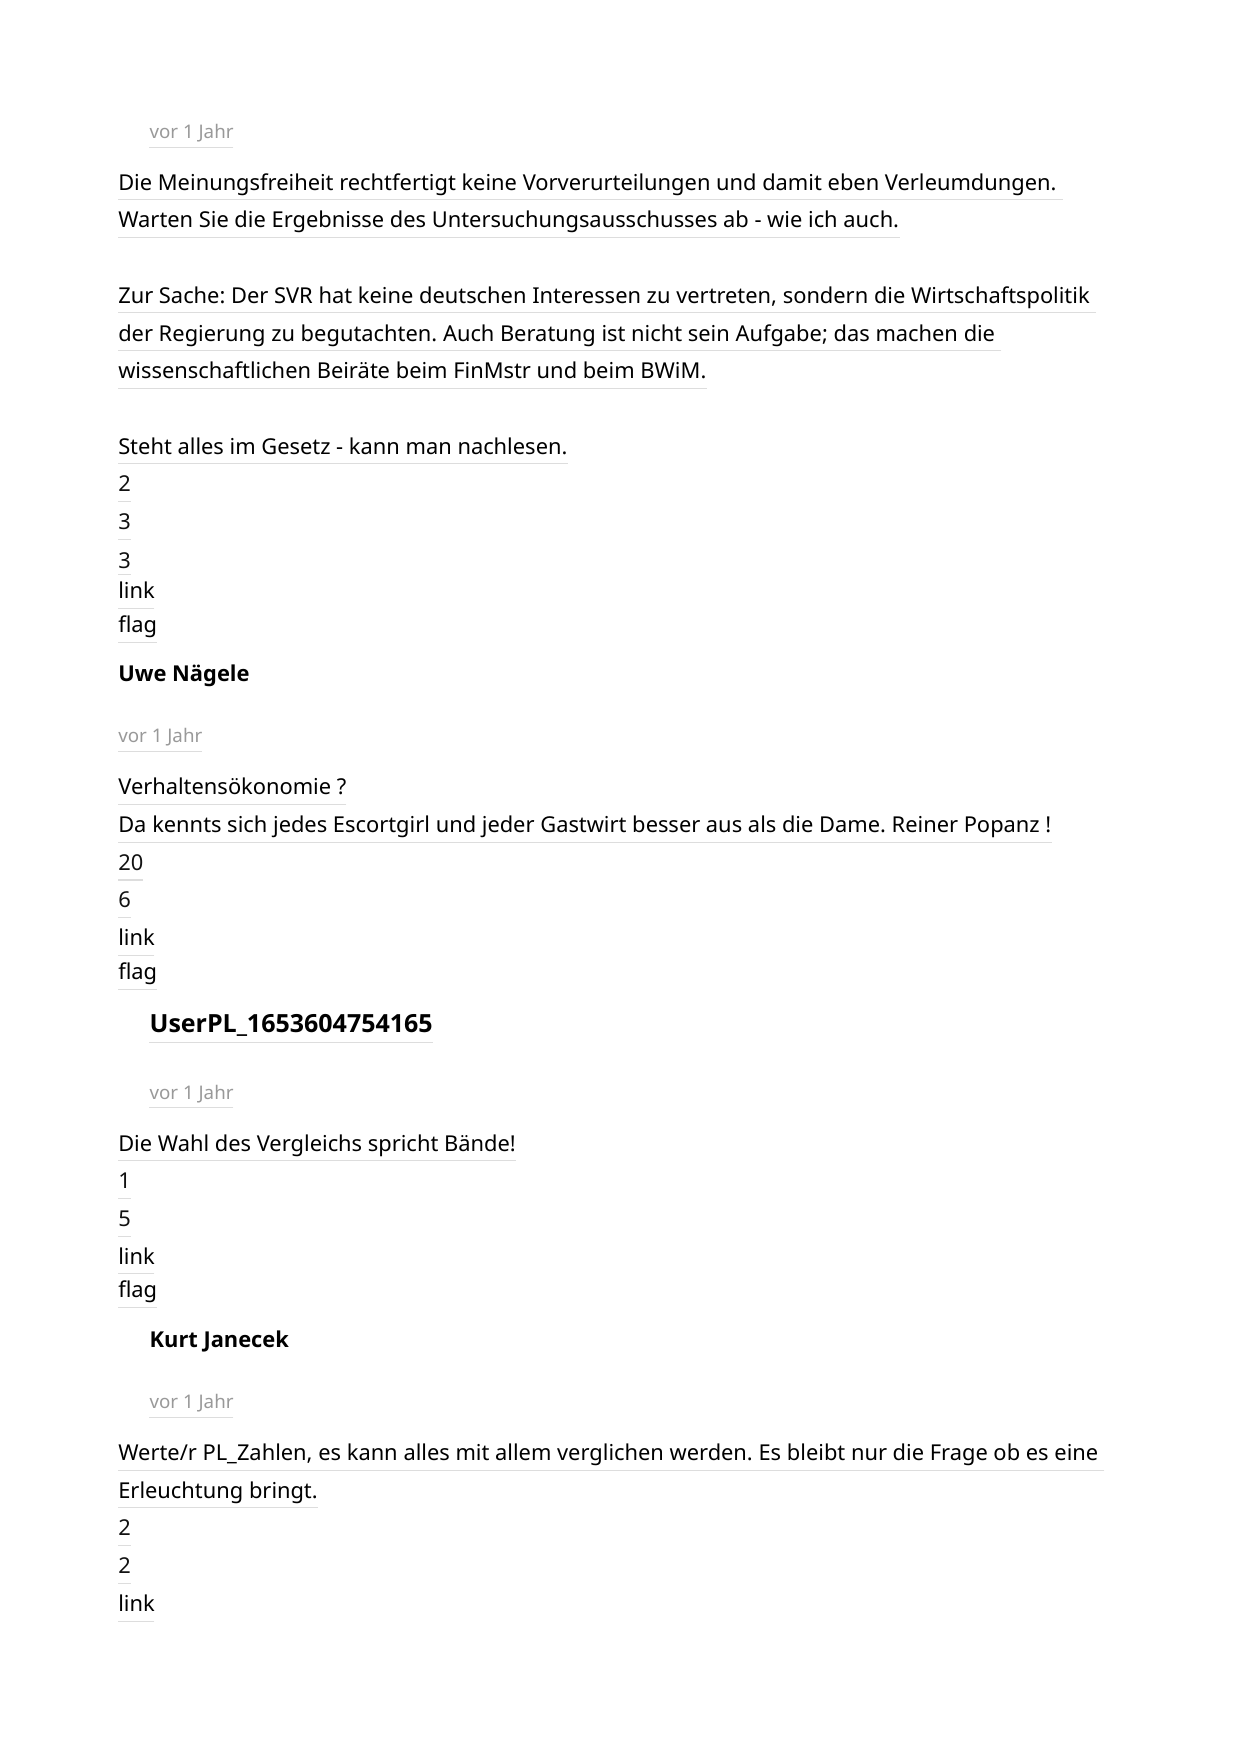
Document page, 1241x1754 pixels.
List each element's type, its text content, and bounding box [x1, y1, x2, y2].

text vor 1 Jahr [149, 1079, 1117, 1108]
text Uwe Nägele [118, 658, 1122, 688]
text vor 1 Jahr [149, 118, 1117, 148]
text flag [118, 1274, 1122, 1308]
text flag [118, 609, 1122, 643]
text Kurt Janecek [149, 1324, 1122, 1354]
text Die Meinungsfreiheit rechtfertigt keine Vorverurteilungen und damit eben Verleumdungen. Warten Sie die Ergebnisse des Untersuchungsausschusses ab - wie ich auch. Zur Sache: Der SVR hat keine deutschen Interessen zu vertreten, sondern die Wirtschaftspolitik der Regierung zu begutachten. Auch Beratung ist nicht sein Aufgabe; das machen die wissenschaftlichen Beiräte beim FinMstr und beim BWiM. Steht alles im Gesetz - kann man nachlesen. [118, 167, 1122, 464]
text link [118, 1588, 1122, 1622]
text 20 [118, 847, 1122, 881]
text 1 [118, 1165, 1122, 1199]
text link [118, 922, 1122, 956]
text flag [118, 956, 1122, 990]
text 6 [118, 884, 1122, 918]
text vor 1 Jahr [118, 723, 1117, 752]
text UserPL_1653604754165 [149, 1005, 1122, 1043]
text Die Wahl des Vergleichs spricht Bände! [118, 1128, 1122, 1161]
text 3 [118, 544, 1122, 575]
text 2 [118, 1550, 1122, 1584]
text 3 [118, 506, 1122, 540]
text Werte/r PL_Zahlen, es kann alles mit allem verglichen werden. Es bleibt nur die Frage ob es eine Erleuchtung bringt. [118, 1437, 1122, 1508]
text 5 [118, 1203, 1122, 1237]
text link [118, 1241, 1122, 1274]
text 2 [118, 1512, 1122, 1546]
text 2 [118, 468, 1122, 502]
text vor 1 Jahr [149, 1388, 1117, 1418]
text Verhaltensökonomie ? Da kennts sich jedes Escortgirl und jeder Gastwirt besser aus als die Dame. Reiner Popanz ! [118, 771, 1122, 843]
text link [118, 575, 1122, 609]
